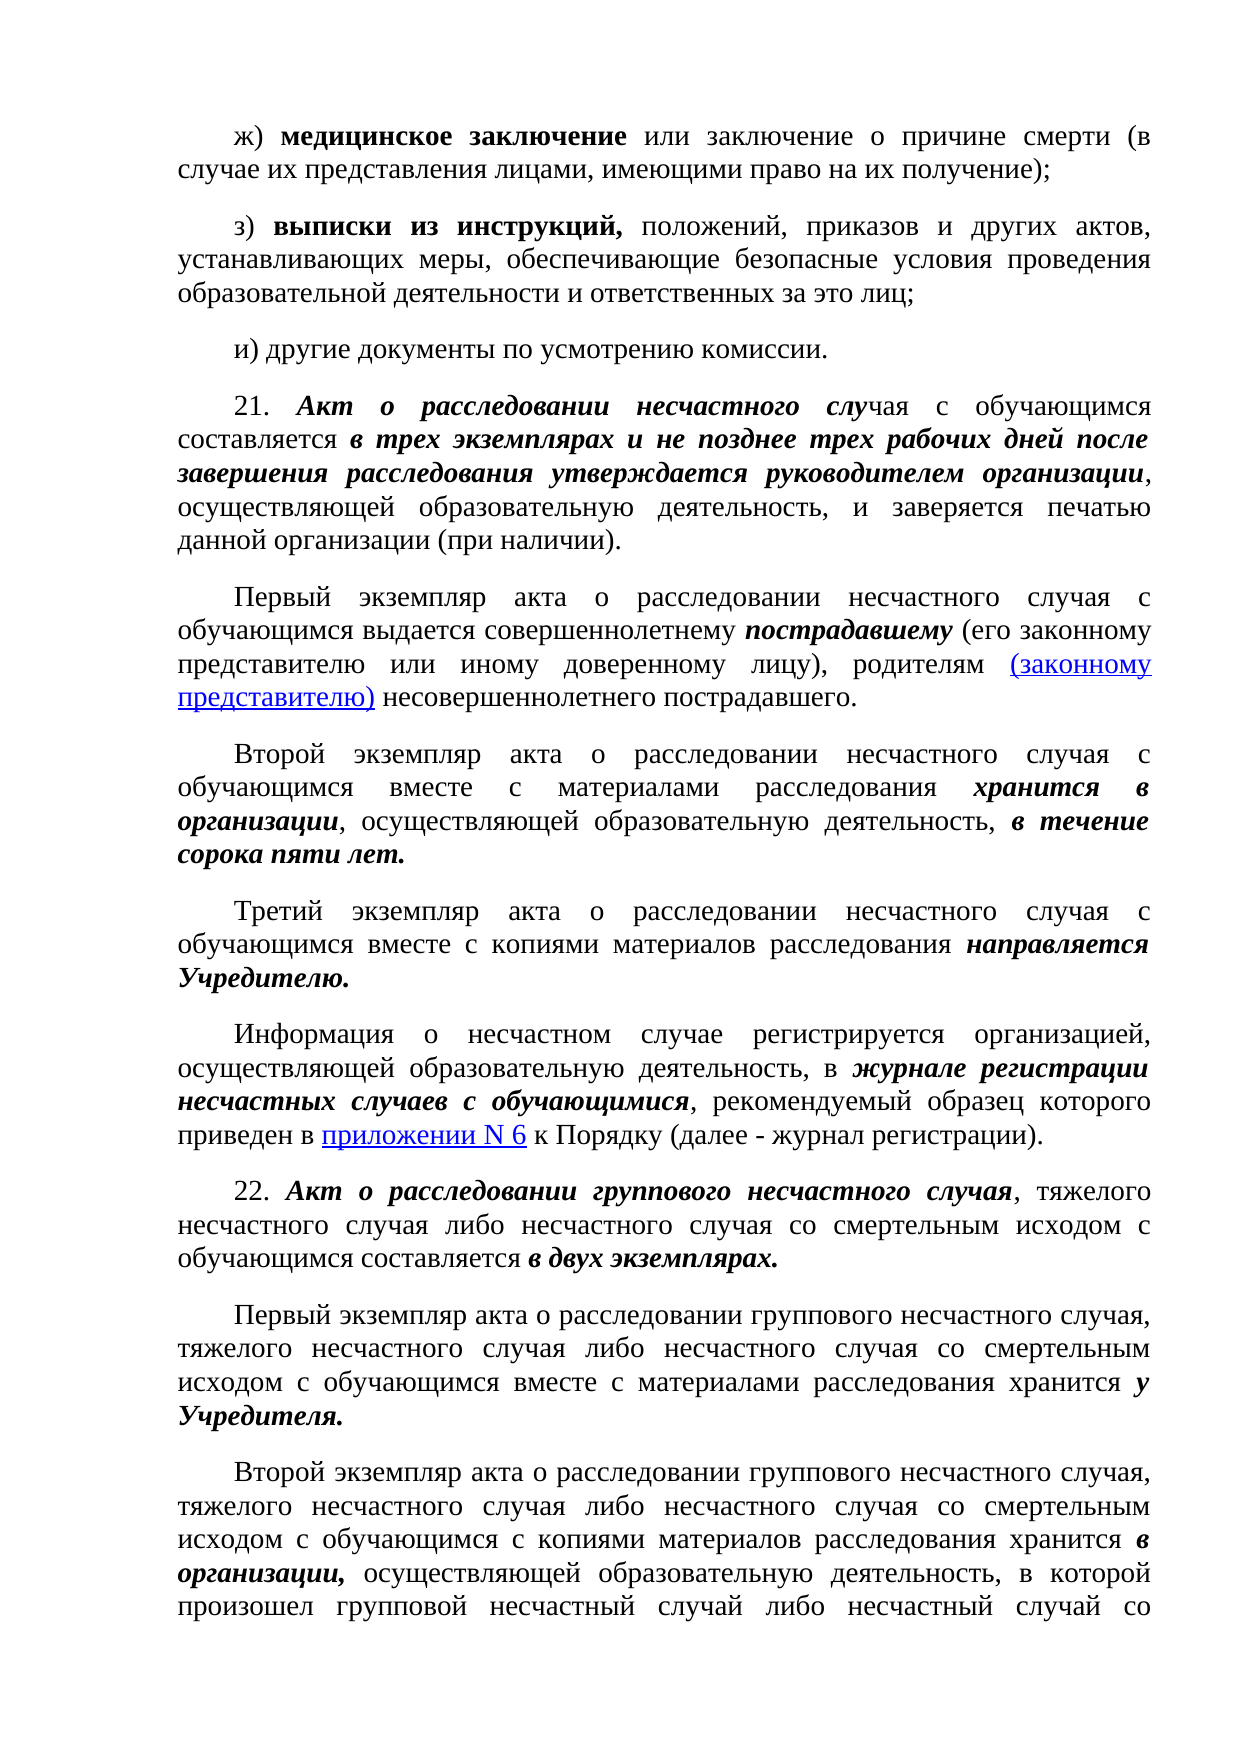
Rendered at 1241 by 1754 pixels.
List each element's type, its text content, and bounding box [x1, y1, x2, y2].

text Второй экземпляр акта о расследовании несчастного случая с обучающимся вместе с материалами расследования хранится в организации, осуществляющей образовательную деятельность, в течение сорока пяти лет. [177, 736, 1152, 870]
text ж) медицинское заключение или заключение о причине смерти (в случае их представления лицами, имеющими право на их получение); [177, 118, 1152, 185]
text Третий экземпляр акта о расследовании несчастного случая с обучающимся вместе с копиями материалов расследования направляется Учредителю. [177, 893, 1152, 993]
text Информация о несчастном случае регистрируется организацией, осуществляющей образовательную деятельность, в журнале регистрации несчастных случаев с обучающимися, рекомендуемый образец которого приведен в приложении N 6 к Порядку (далее - журнал регистрации). [177, 1016, 1152, 1151]
text з) выписки из инструкций, положений, приказов и других актов, устанавливающих меры, обеспечивающие безопасные условия проведения образовательной деятельности и ответственных за это лиц; [177, 208, 1152, 309]
text Второй экземпляр акта о расследовании группового несчастного случая, тяжелого несчастного случая либо несчастного случая со смертельным исходом с обучающимся с копиями материалов расследования хранится в организации, осуществляющей образовательную деятельность, в которой произошел групповой несчастный случай либо несчастный случай со [177, 1454, 1152, 1622]
text и) другие документы по усмотрению комиссии. [177, 332, 1152, 365]
text 21. Акт о расследовании несчастного случая с обучающимся составляется в трех экземплярах и не позднее трех рабочих дней после завершения расследования утверждается руководителем организации, осуществляющей образовательную деятельность, и заверяется печатью данной организации (при наличии). [177, 388, 1152, 556]
text Первый экземпляр акта о расследовании группового несчастного случая, тяжелого несчастного случая либо несчастного случая со смертельным исходом с обучающимся вместе с материалами расследования хранится у Учредителя. [177, 1297, 1152, 1431]
text Первый экземпляр акта о расследовании несчастного случая с обучающимся выдается совершеннолетнему пострадавшему (его законному представителю или иному доверенному лицу), родителям (законному представителю) несовершеннолетнего пострадавшего. [177, 579, 1152, 713]
text 22. Акт о расследовании группового несчастного случая, тяжелого несчастного случая либо несчастного случая со смертельным исходом с обучающимся составляется в двух экземплярах. [177, 1173, 1152, 1274]
